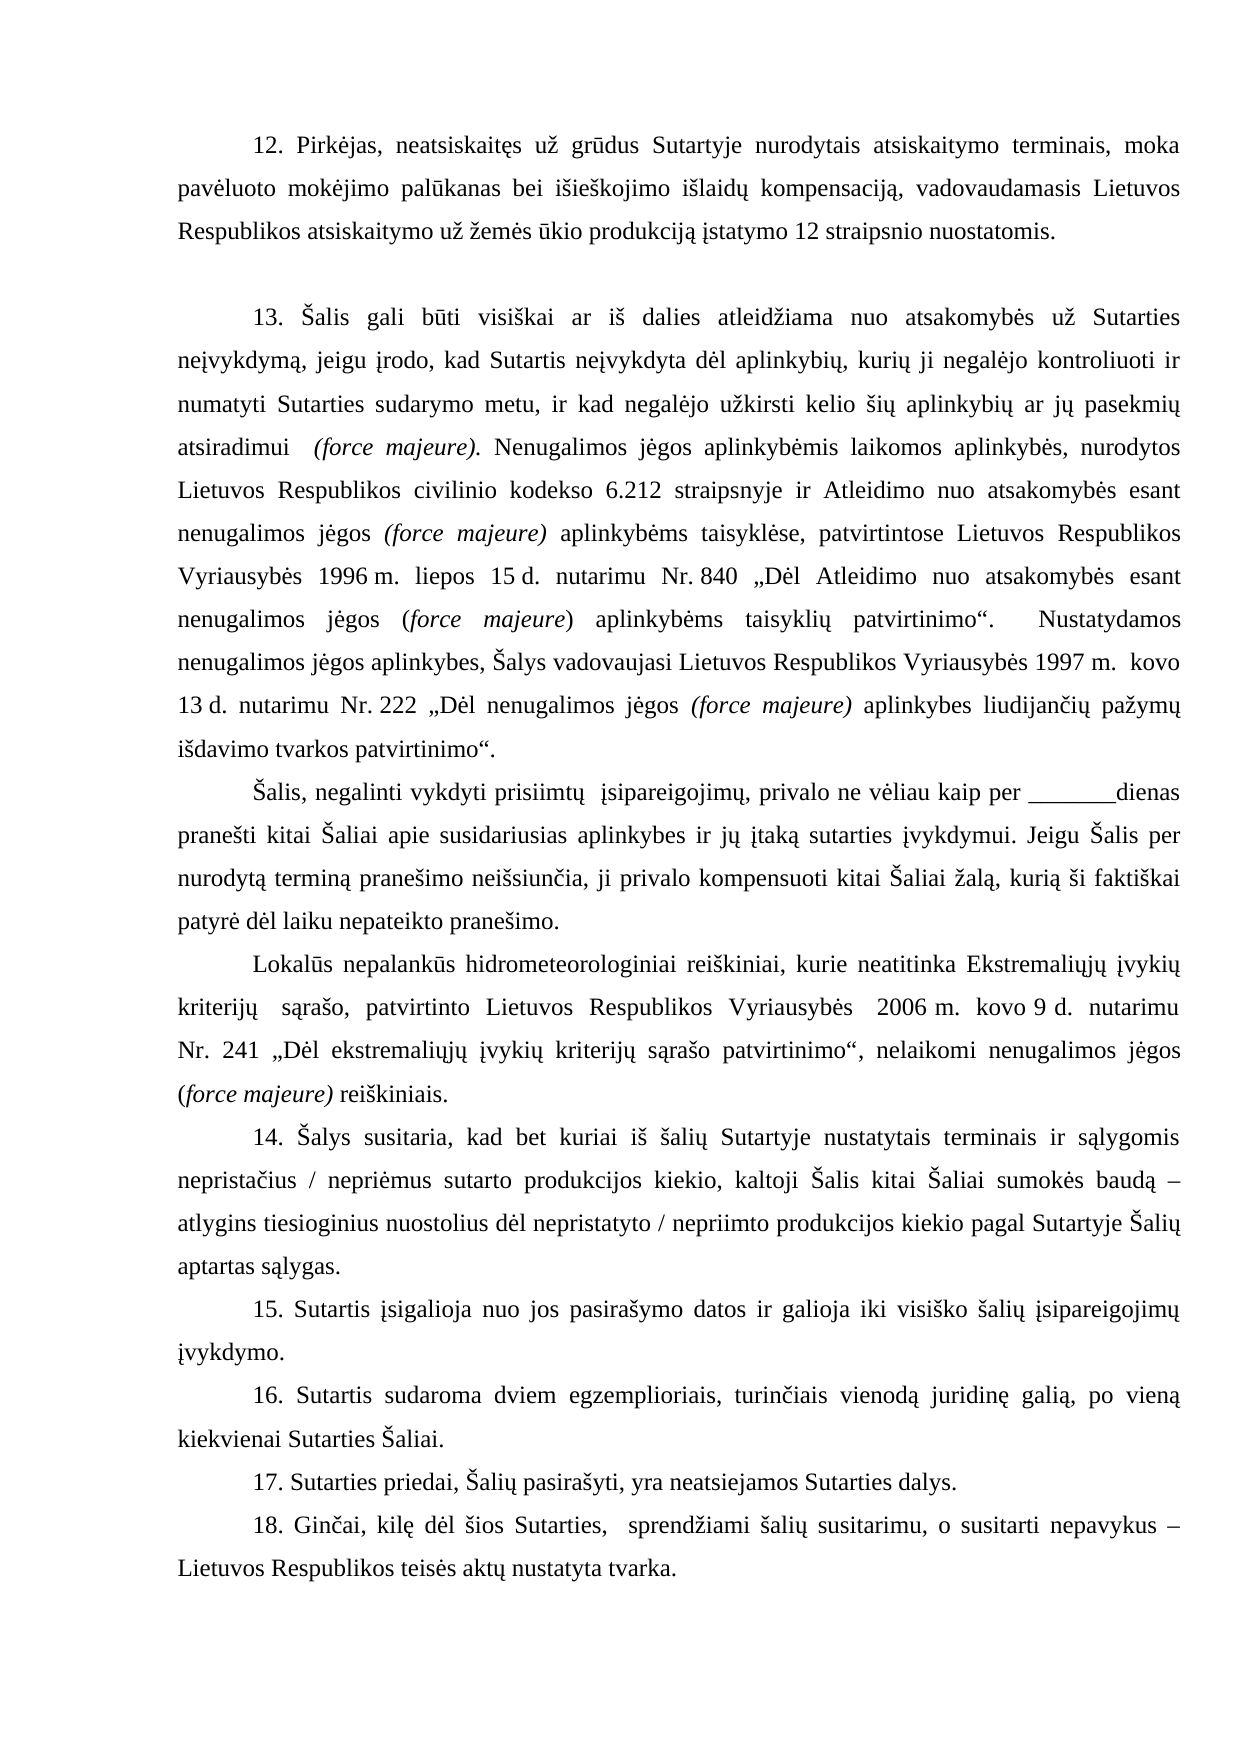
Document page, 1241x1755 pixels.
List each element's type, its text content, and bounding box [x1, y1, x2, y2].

text 18. Ginčai, kilę dėl šios Sutarties, sprendžiami šalių susitarimu, o susitarti nepavykus ‒ Lietuvos Respublikos teisės aktų nustatyta tvarka. [177, 1510, 1181, 1582]
text 16. Sutartis sudaroma dviem egzemplioriais, turinčiais vienodą juridinę galią, po vieną kiekvienai Sutarties Šaliai. [177, 1381, 1181, 1452]
text 15. Sutartis įsigalioja nuo jos pasirašymo datos ir galioja iki visiško šalių įsipareigojimų įvykdymo. [177, 1294, 1181, 1366]
text Lokalūs nepalankūs hidrometeorologiniai reiškiniai, kurie neatitinka Ekstremaliųjų įvykių kriterijų sąrašo, patvirtinto Lietuvos Respublikos Vyriausybės 2006 m. kovo 9 d. nutarimu Nr. 241 „Dėl ekstremaliųjų įvykių kriterijų sąrašo patvirtinimo“, nelaikomi nenugalimos jėgos (force majeure) reiškiniais. [177, 949, 1181, 1107]
text Šalis, negalinti vykdyti prisiimtų įsipareigojimų, privalo ne vėliau kaip per _______dienas pranešti kitai Šaliai apie susidariusias aplinkybes ir jų įtaką sutarties įvykdymui. Jeigu Šalis per nurodytą terminą pranešimo neišsiunčia, ji privalo kompensuoti kitai Šaliai žalą, kurią ši faktiškai patyrė dėl laiku nepateikto pranešimo. [177, 777, 1181, 935]
text 12. Pirkėjas, neatsiskaitęs už grūdus Sutartyje nurodytais atsiskaitymo terminais, moka pavėluoto mokėjimo palūkanas bei išieškojimo išlaidų kompensaciją, vadovaudamasis Lietuvos Respublikos atsiskaitymo už žemės ūkio produkciją įstatymo 12 straipsnio nuostatomis. [177, 130, 1181, 245]
text 13. Šalis gali būti visiškai ar iš dalies atleidžiama nuo atsakomybės už Sutarties neįvykdymą, jeigu įrodo, kad Sutartis neįvykdyta dėl aplinkybių, kurių ji negalėjo kontroliuoti ir numatyti Sutarties sudarymo metu, ir kad negalėjo užkirsti kelio šių aplinkybių ar jų pasekmių atsiradimui (force majeure). Nenugalimos jėgos aplinkybėmis laikomos aplinkybės, nurodytos Lietuvos Respublikos civilinio kodekso 6.212 straipsnyje ir Atleidimo nuo atsakomybės esant nenugalimos jėgos (force majeure) aplinkybėms taisyklėse, patvirtintose Lietuvos Respublikos Vyriausybės 1996 m. liepos 15 d. nutarimu Nr. 840 „Dėl Atleidimo nuo atsakomybės esant nenugalimos jėgos (force majeure) aplinkybėms taisyklių patvirtinimo“. Nustatydamos nenugalimos jėgos aplinkybes, Šalys vadovaujasi Lietuvos Respublikos Vyriausybės 1997 m. kovo 13 d. nutarimu Nr. 222 „Dėl nenugalimos jėgos (force majeure) aplinkybes liudijančių pažymų išdavimo tvarkos patvirtinimo“. [177, 302, 1181, 762]
text 14. Šalys susitaria, kad bet kuriai iš šalių Sutartyje nustatytais terminais ir sąlygomis nepristačius / nepriėmus sutarto produkcijos kiekio, kaltoji Šalis kitai Šaliai sumokės baudą – atlygins tiesioginius nuostolius dėl nepristatyto / nepriimto produkcijos kiekio pagal Sutartyje Šalių aptartas sąlygas. [177, 1122, 1181, 1280]
text 17. Sutarties priedai, Šalių pasirašyti, yra neatsiejamos Sutarties dalys. [177, 1467, 1181, 1496]
